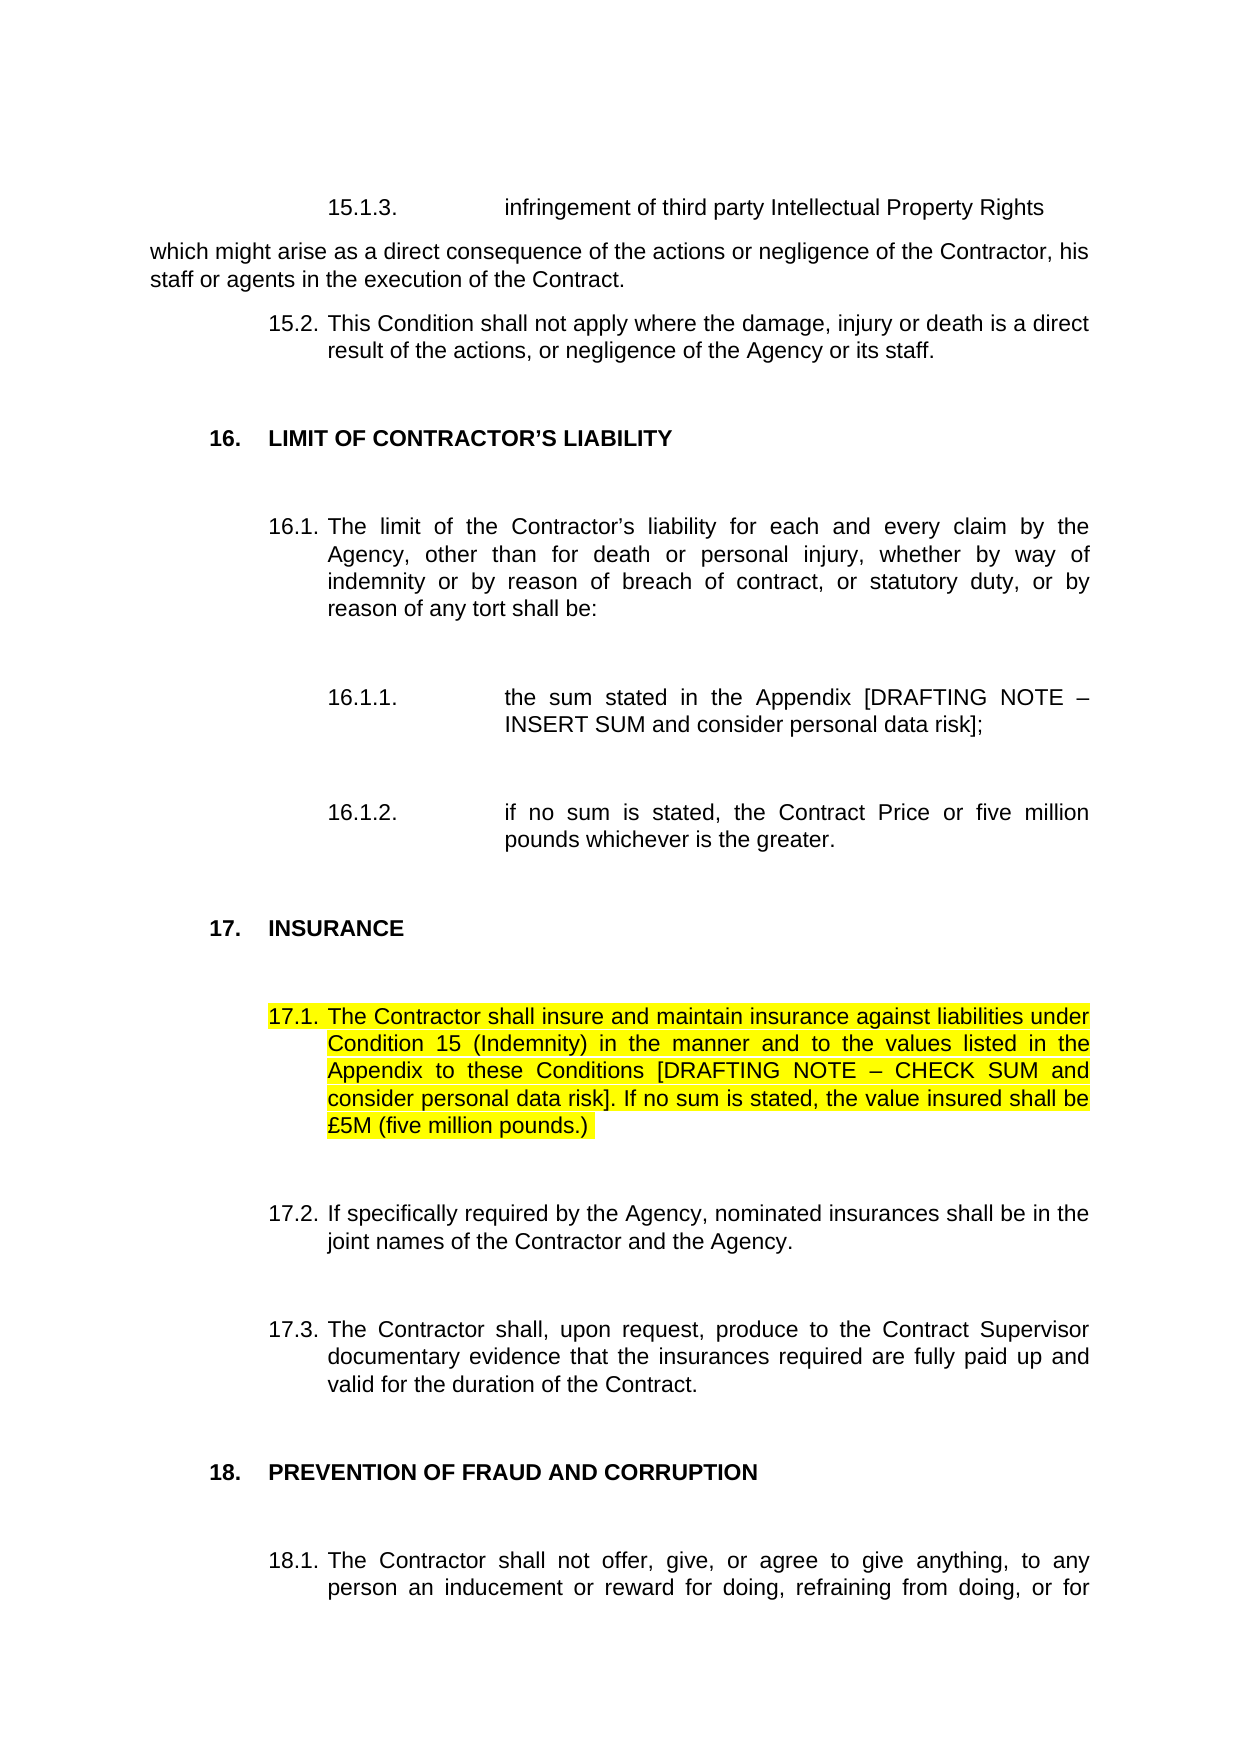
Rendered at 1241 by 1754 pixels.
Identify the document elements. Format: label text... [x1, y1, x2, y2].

list the sum stated in the Appendix [DRAFTING NOTE – INSERT SUM and consider personal data risk]; [327, 683, 1090, 737]
list if no sum is stated, the Contract Price or five million pounds whichever is the greater. [327, 799, 1090, 853]
list The Contractor shall insure and maintain insurance against liabilities under Condition 15 (Indemnity) in the manner and to the values listed in the Appendix to these Conditions [DRAFTING NOTE – CHECK SUM and consider personal data risk]. If no sum is stated, the value insured shall be £5M (five million pounds.) [268, 1003, 1090, 1139]
list LIMIT OF CONTRACTOR’S LIABILITY [209, 425, 1090, 451]
list This Condition shall not apply where the damage, injury or death is a direct result of the actions, or negligence of the Agency or its staff. [268, 309, 1090, 363]
list The Contractor shall, upon request, produce to the Contract Supervisor documentary evidence that the insurances required are fully paid up and valid for the duration of the Contract. [268, 1316, 1090, 1397]
list The Contractor shall not offer, give, or agree to give anything, to any person an inducement or reward for doing, refraining from doing, or for [268, 1547, 1090, 1601]
list INSURANCE [209, 914, 1090, 941]
list If specifically required by the Agency, nominated insurances shall be in the joint names of the Contractor and the Agency. [268, 1200, 1090, 1254]
list The limit of the Contractor’s liability for each and every claim by the Agency, other than for death or personal injury, whether by way of indemnity or by reason of breach of contract, or statutory duty, or by reason of any tort shall be: [268, 513, 1090, 622]
list PREVENTION OF FRAUD AND CORRUPTION [209, 1459, 1090, 1485]
list infringement of third party Intellectual Property Rights [327, 194, 1090, 220]
text which might arise as a direct consequence of the actions or negligence of the Contractor, his staff or agents in the execution of the Contract. [150, 238, 1090, 292]
